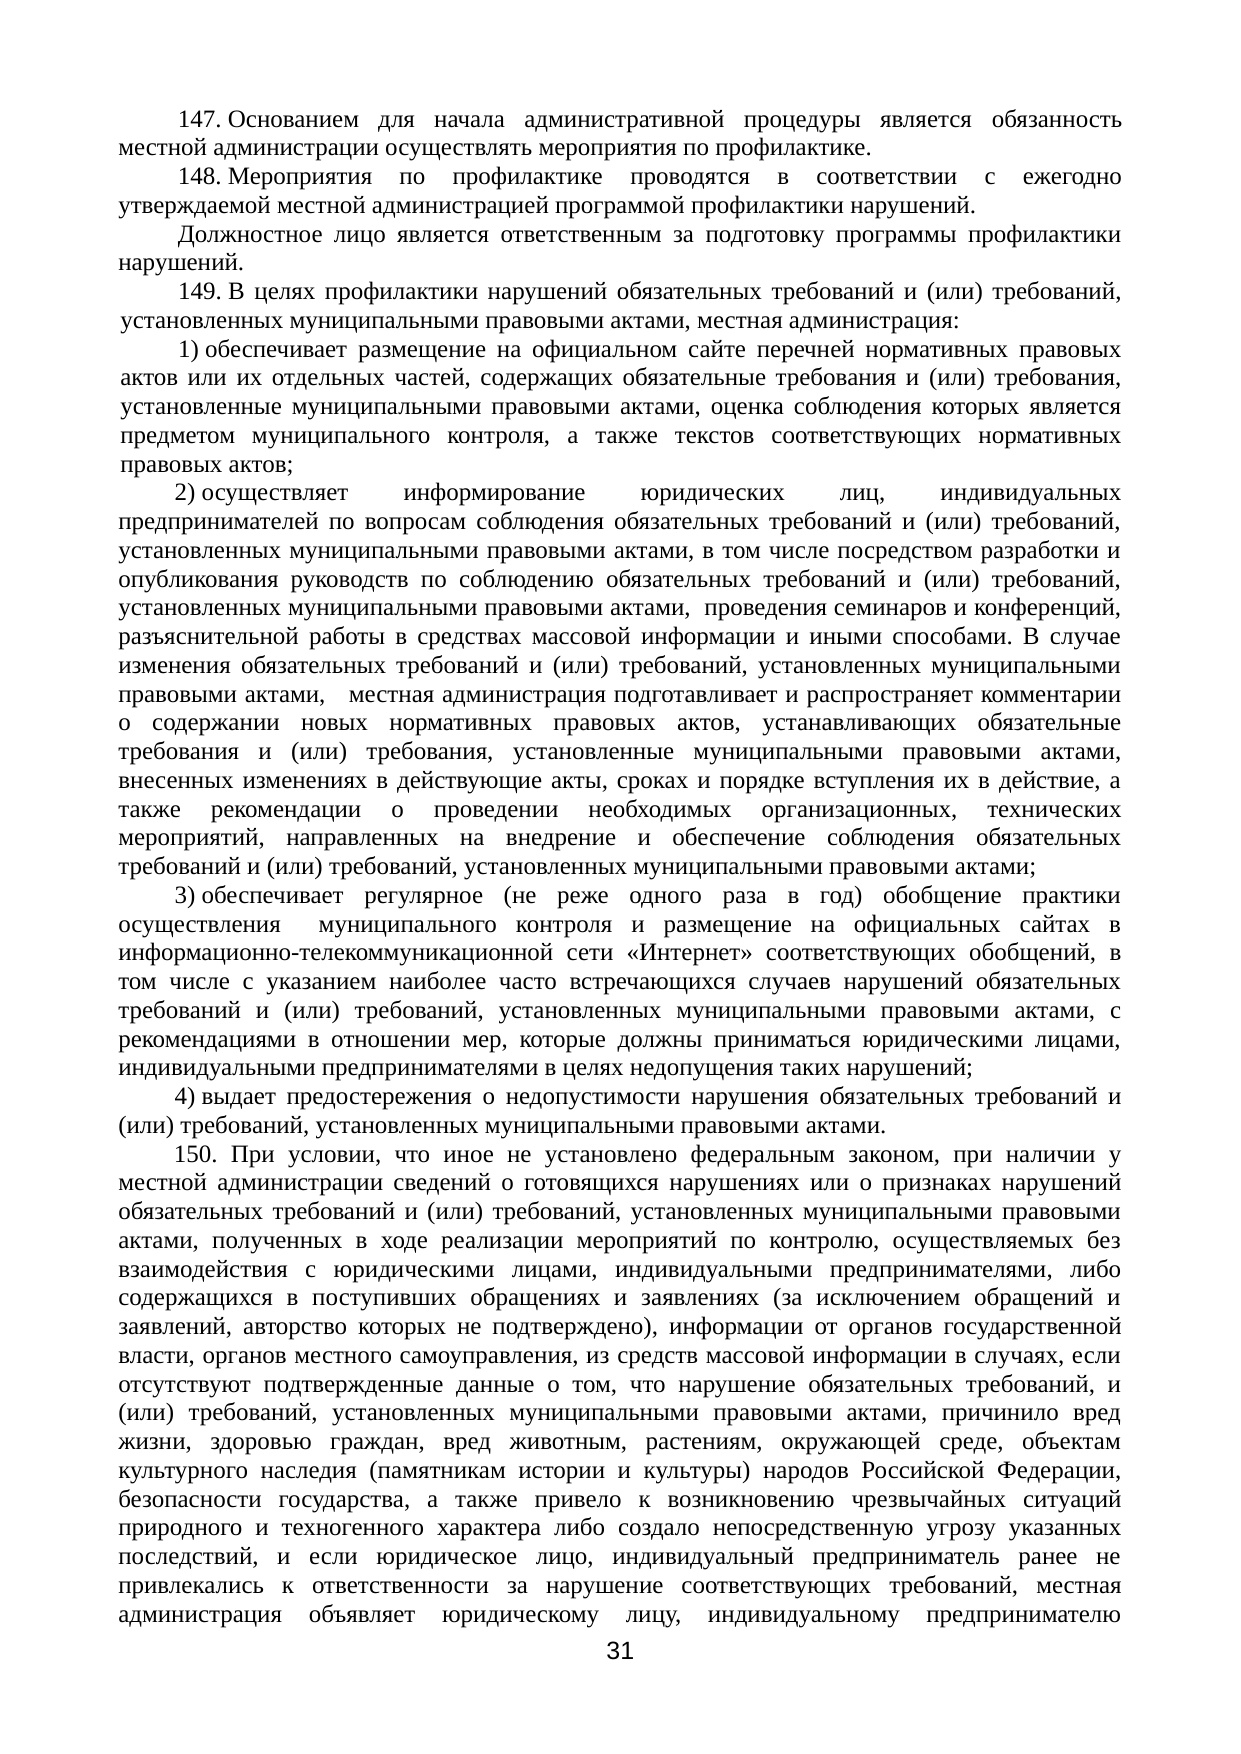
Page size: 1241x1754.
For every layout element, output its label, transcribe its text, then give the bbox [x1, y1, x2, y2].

text 147. Основанием для начала административной процедуры является обязанность местной администрации осуществлять мероприятия по профилактике. [118, 104, 1122, 161]
text 4) выдает предостережения о недопустимости нарушения обязательных требований и (или) требований, установленных муниципальными правовыми актами. [118, 1081, 1122, 1139]
text 2) осуществляет информирование юридических лиц, индивидуальных предпринимателей по вопросам соблюдения обязательных требований и (или) требований, установленных муниципальными правовыми актами, в том числе посредством разработки и опубликования руководств по соблюдению обязательных требований и (или) требований, установленных муниципальными правовыми актами, проведения семинаров и конференций, разъяснительной работы в средствах массовой информации и иными способами. В случае изменения обязательных требований и (или) требований, установленных муниципальными правовыми актами, местная администрация подготавливает и распространяет комментарии о содержании новых нормативных правовых актов, устанавливающих обязательные требования и (или) требования, установленные муниципальными правовыми актами, внесенных изменениях в действующие акты, сроках и порядке вступления их в действие, а также рекомендации о проведении необходимых организационных, технических мероприятий, направленных на внедрение и обеспечение соблюдения обязательных требований и (или) требований, установленных муниципальными правовыми актами; [118, 477, 1122, 880]
text 148. Мероприятия по профилактике проводятся в соответствии с ежегодно утверждаемой местной администрацией программой профилактики нарушений. [118, 161, 1122, 219]
text 150. При условии, что иное не установлено федеральным законом, при наличии у местной администрации сведений о готовящихся нарушениях или о признаках нарушений обязательных требований и (или) требований, установленных муниципальными правовыми актами, полученных в ходе реализации мероприятий по контролю, осуществляемых без взаимодействия с юридическими лицами, индивидуальными предпринимателями, либо содержащихся в поступивших обращениях и заявлениях (за исключением обращений и заявлений, авторство которых не подтверждено), информации от органов государственной власти, органов местного самоуправления, из средств массовой информации в случаях, если отсутствуют подтвержденные данные о том, что нарушение обязательных требований, и (или) требований, установленных муниципальными правовыми актами, причинило вред жизни, здоровью граждан, вред животным, растениям, окружающей среде, объектам культурного наследия (памятникам истории и культуры) народов Российской Федерации, безопасности государства, а также привело к возникновению чрезвычайных ситуаций природного и техногенного характера либо создало непосредственную угрозу указанных последствий, и если юридическое лицо, индивидуальный предприниматель ранее не привлекались к ответственности за нарушение соответствующих требований, местная администрация объявляет юридическому лицу, индивидуальному предпринимателю [118, 1139, 1122, 1627]
text 3) обеспечивает регулярное (не реже одного раза в год) обобщение практики осуществления муниципального контроля и размещение на официальных сайтах в информационно-телекоммуникационной сети «Интернет» соответствующих обобщений, в том числе с указанием наиболее часто встречающихся случаев нарушений обязательных требований и (или) требований, установленных муниципальными правовыми актами, с рекомендациями в отношении мер, которые должны приниматься юридическими лицами, индивидуальными предпринимателями в целях недопущения таких нарушений; [118, 880, 1122, 1081]
text Должностное лицо является ответственным за подготовку программы профилактики нарушений. [118, 219, 1122, 276]
text 149. В целях профилактики нарушений обязательных требований и (или) требований, установленных муниципальными правовыми актами, местная администрация: [120, 276, 1122, 334]
text 1) обеспечивает размещение на официальном сайте перечней нормативных правовых актов или их отдельных частей, содержащих обязательные требования и (или) требования, установленные муниципальными правовыми актами, оценка соблюдения которых является предметом муниципального контроля, а также текстов соответствующих нормативных правовых актов; [120, 334, 1122, 477]
